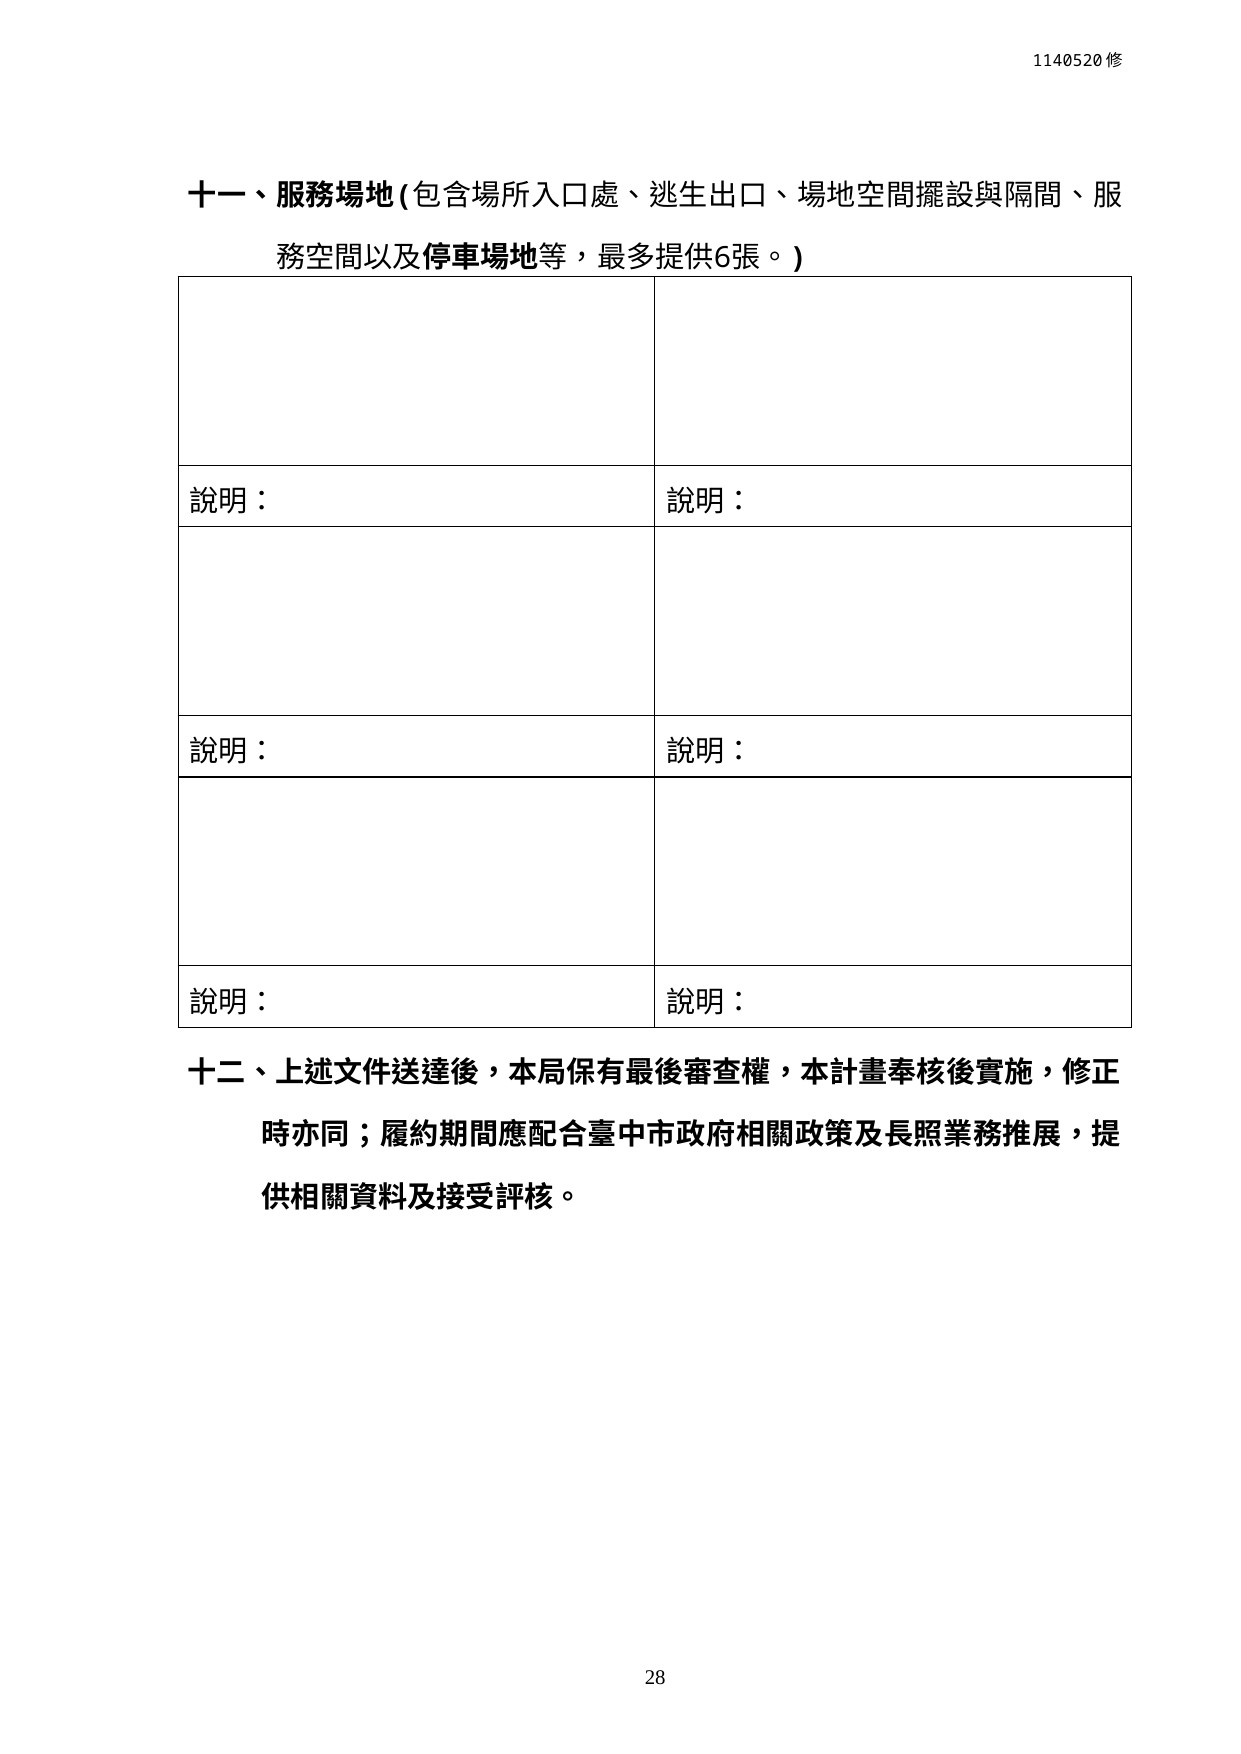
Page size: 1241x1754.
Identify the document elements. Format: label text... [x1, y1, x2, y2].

table_cell 說明： [655, 966, 1131, 1027]
table_cell [179, 778, 654, 965]
table_cell 說明： [179, 716, 654, 776]
text 十二、上述文件送達後，本局保有最後審查權，本計畫奉核後實施，修正時亦同；履約期間應配合臺中市政府相關政策及長照業務推展，提供相關資料及接受評核。 [187, 1028, 1122, 1215]
table_header [179, 277, 654, 465]
table_cell 說明： [655, 466, 1131, 526]
table_cell 說明： [655, 716, 1131, 776]
table_cell 說明： [179, 466, 654, 526]
table_cell [179, 527, 654, 715]
table_cell [655, 778, 1131, 965]
table_cell 說明： [179, 966, 654, 1027]
text 十一、服務場地(包含場所入口處、逃生出口、場地空間擺設與隔間、服務空間以及停車場地等，最多提供6張。) [187, 151, 1122, 276]
table_header [655, 277, 1131, 465]
table_cell [655, 527, 1131, 715]
